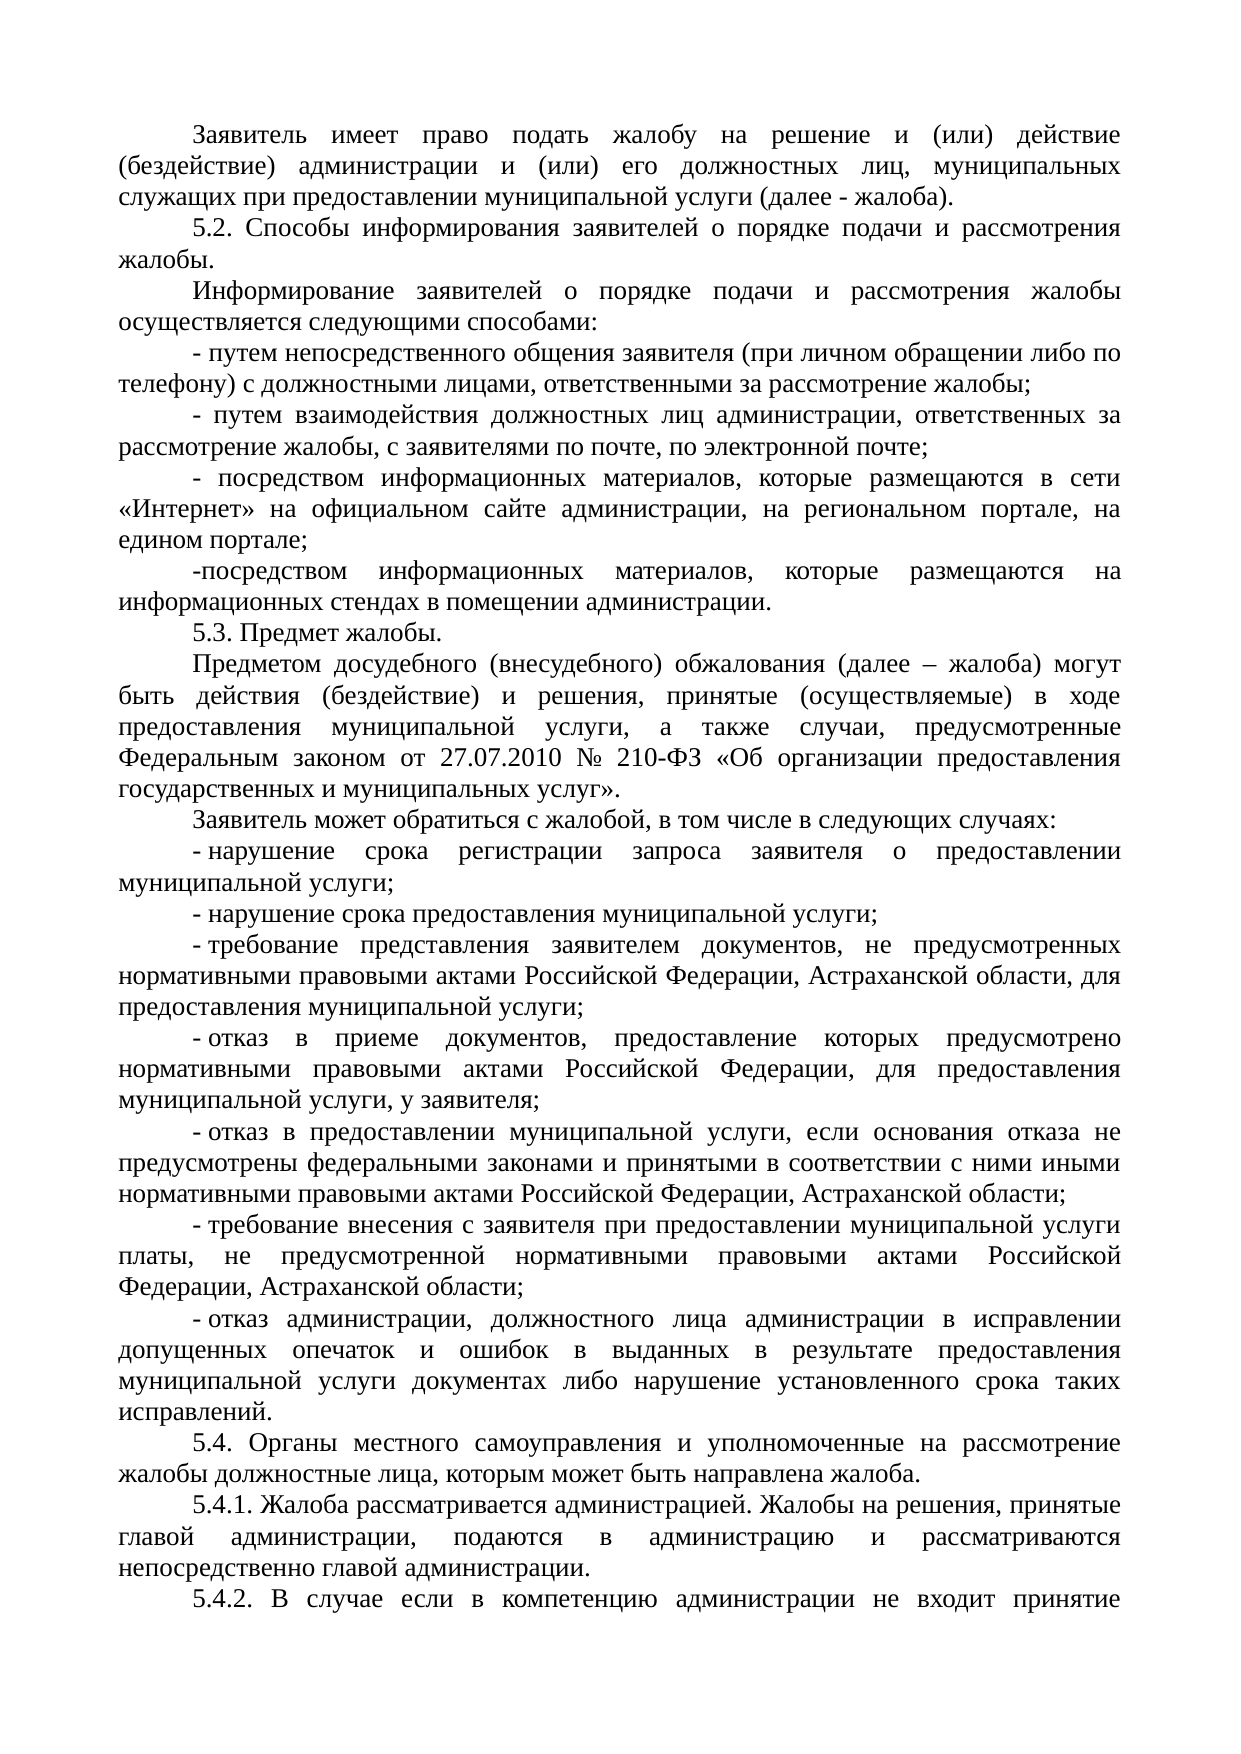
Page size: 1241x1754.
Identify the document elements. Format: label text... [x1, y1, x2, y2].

subtitle 5.4.2. В случае если в компетенцию администрации не входит принятие [118, 1582, 1122, 1613]
subtitle - нарушение срока регистрации запроса заявителя о предоставлении муниципальной услуги; [118, 834, 1122, 897]
text 5.3. Предмет жалобы. [118, 616, 1122, 648]
text -посредством информационных материалов, которые размещаются на информационных стендах в помещении администрации. [118, 554, 1122, 616]
subtitle - требование внесения с заявителя при предоставлении муниципальной услуги платы, не предусмотренной нормативными правовыми актами Российской Федерации, Астраханской области; [118, 1208, 1122, 1302]
text 5.4. Органы местного самоуправления и уполномоченные на рассмотрение жалобы должностные лица, которым может быть направлена жалоба. [118, 1426, 1122, 1488]
text - посредством информационных материалов, которые размещаются в сети «Интернет» на официальном сайте администрации, на региональном портале, на едином портале; [118, 461, 1122, 554]
text - путем взаимодействия должностных лиц администрации, ответственных за рассмотрение жалобы, с заявителями по почте, по электронной почте; [118, 398, 1122, 461]
text - путем непосредственного общения заявителя (при личном обращении либо по телефону) с должностными лицами, ответственными за рассмотрение жалобы; [118, 336, 1122, 398]
subtitle - отказ администрации, должностного лица администрации в исправлении допущенных опечаток и ошибок в выданных в результате предоставления муниципальной услуги документах либо нарушение установленного срока таких исправлений. [118, 1302, 1122, 1426]
subtitle - требование представления заявителем документов, не предусмотренных нормативными правовыми актами Российской Федерации, Астраханской области, для предоставления муниципальной услуги; [118, 928, 1122, 1021]
text Информирование заявителей о порядке подачи и рассмотрения жалобы осуществляется следующими способами: [118, 274, 1122, 336]
text Предметом досудебного (внесудебного) обжалования (далее – жалоба) могут быть действия (бездействие) и решения, принятые (осуществляемые) в ходе предоставления муниципальной услуги, а также случаи, предусмотренные Федеральным законом от 27.07.2010 № 210-ФЗ «Об организации предоставления государственных и муниципальных услуг». [118, 648, 1122, 803]
subtitle 5.4.1. Жалоба рассматривается администрацией. Жалобы на решения, принятые главой администрации, подаются в администрацию и рассматриваются непосредственно главой администрации. [118, 1488, 1122, 1582]
subtitle Заявитель может обратиться с жалобой, в том числе в следующих случаях: [118, 803, 1122, 834]
text 5.2. Способы информирования заявителей о порядке подачи и рассмотрения жалобы. [118, 212, 1122, 274]
subtitle - отказ в приеме документов, предоставление которых предусмотрено нормативными правовыми актами Российской Федерации, для предоставления муниципальной услуги, у заявителя; [118, 1021, 1122, 1115]
subtitle - отказ в предоставлении муниципальной услуги, если основания отказа не предусмотрены федеральными законами и принятыми в соответствии с ними иными нормативными правовыми актами Российской Федерации, Астраханской области; [118, 1115, 1122, 1208]
subtitle - нарушение срока предоставления муниципальной услуги; [118, 897, 1122, 928]
text Заявитель имеет право подать жалобу на решение и (или) действие (бездействие) администрации и (или) его должностных лиц, муниципальных служащих при предоставлении муниципальной услуги (далее - жалоба). [118, 118, 1122, 212]
